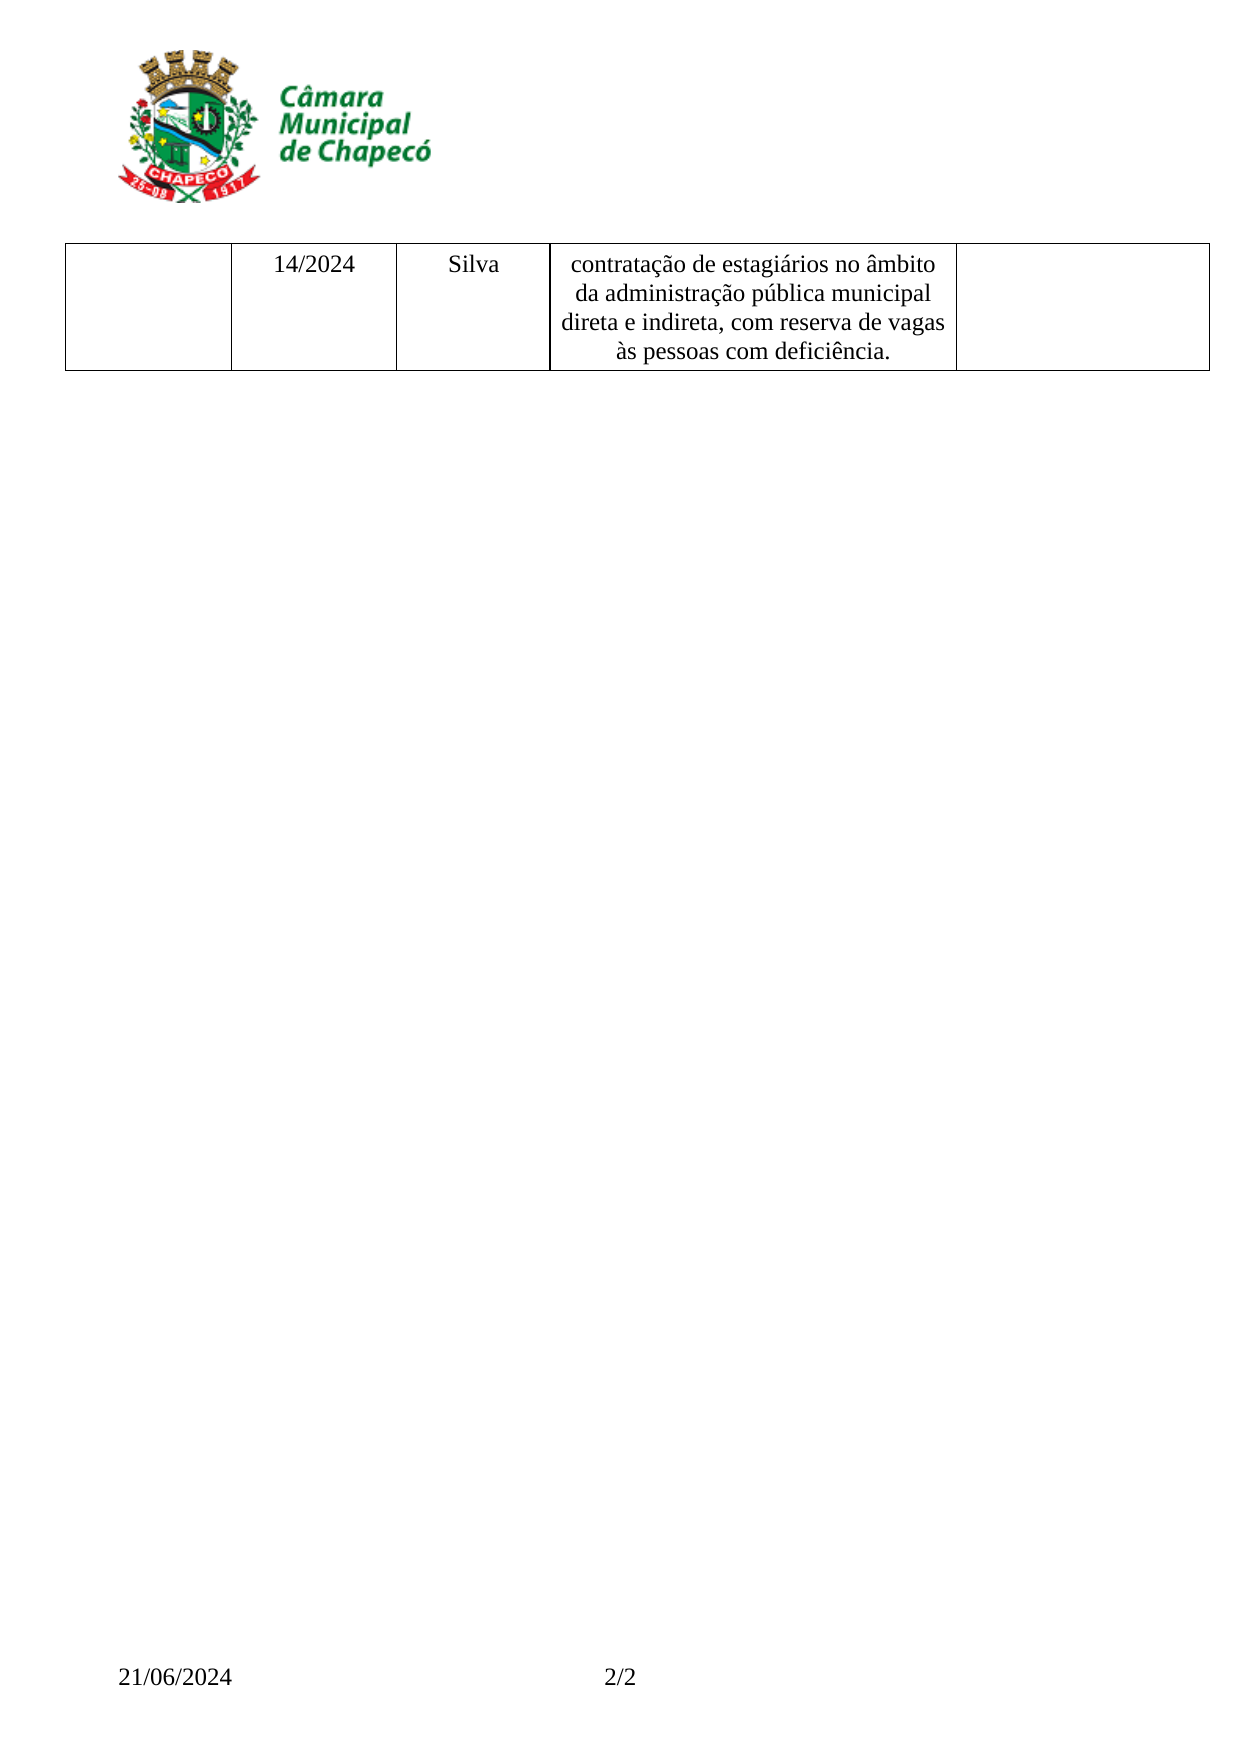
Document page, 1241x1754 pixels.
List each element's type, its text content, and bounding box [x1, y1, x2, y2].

table_cell Silva [397, 244, 549, 370]
table_cell 14/2024 [232, 244, 396, 370]
picture [118, 50, 431, 203]
table_cell contratação de estagiários no âmbito da administração pública municipal direta e indireta, com reserva de vagas às pessoas com deficiência. [551, 244, 956, 370]
table_cell [957, 244, 1209, 370]
table_cell [66, 244, 231, 370]
